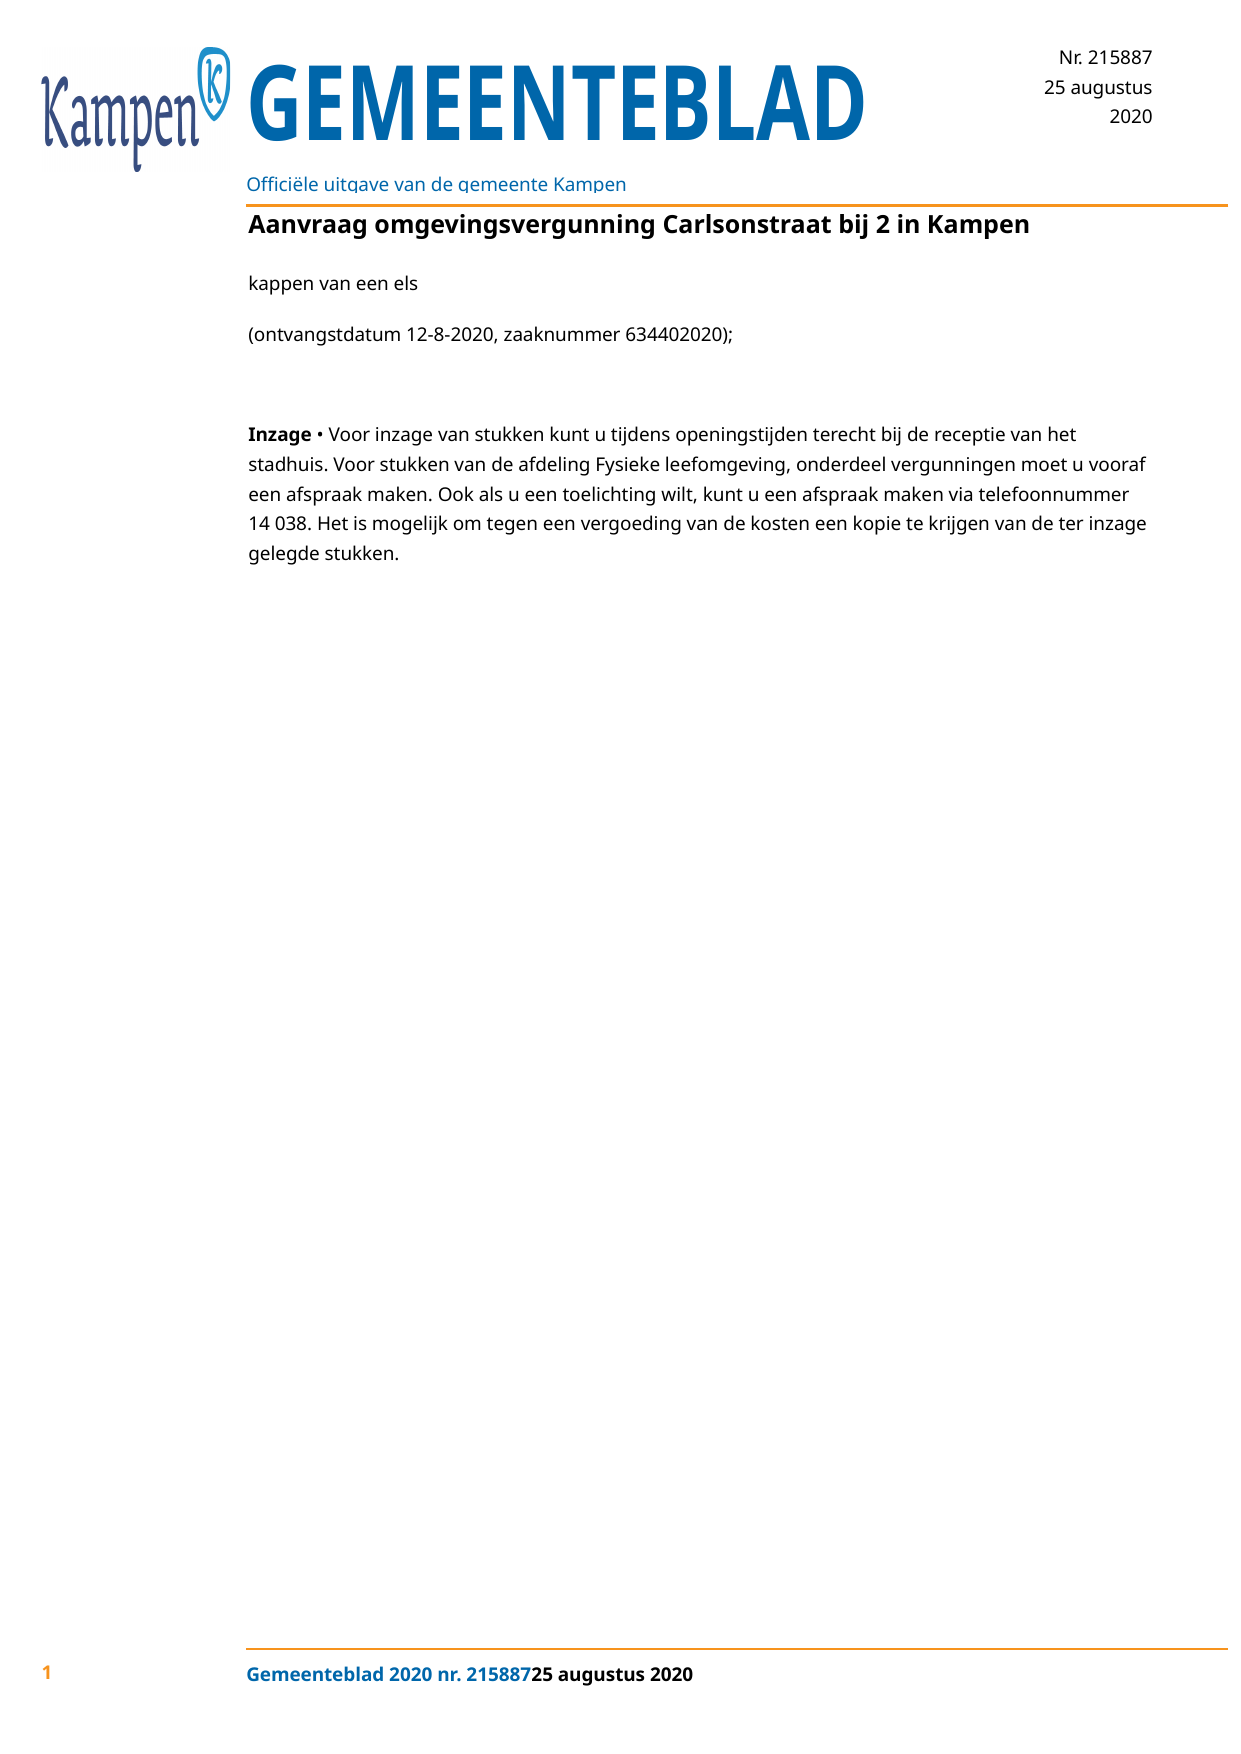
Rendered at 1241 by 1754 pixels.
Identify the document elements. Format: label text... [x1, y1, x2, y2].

picture [41, 47, 231, 172]
text kappen van een els [248, 270, 1152, 296]
text Inzage • Voor inzage van stukken kunt u tijdens openingstijden terecht bij de receptie van het stadhuis. Voor stukken van de afdeling Fysieke leefomgeving, onderdeel vergunningen moet u vooraf een afspraak maken. Ook als u een toelichting wilt, kunt u een afspraak maken via telefoonnummer 14 038. Het is mogelijk om tegen een vergoeding van de kosten een kopie te krijgen van de ter inzage gelegde stukken. [248, 422, 1152, 566]
text Aanvraag omgevingsvergunning Carlsonstraat bij 2 in Kampen [248, 207, 1152, 241]
text (ontvangstdatum 12-8-2020, zaaknummer 634402020); [248, 321, 1152, 346]
